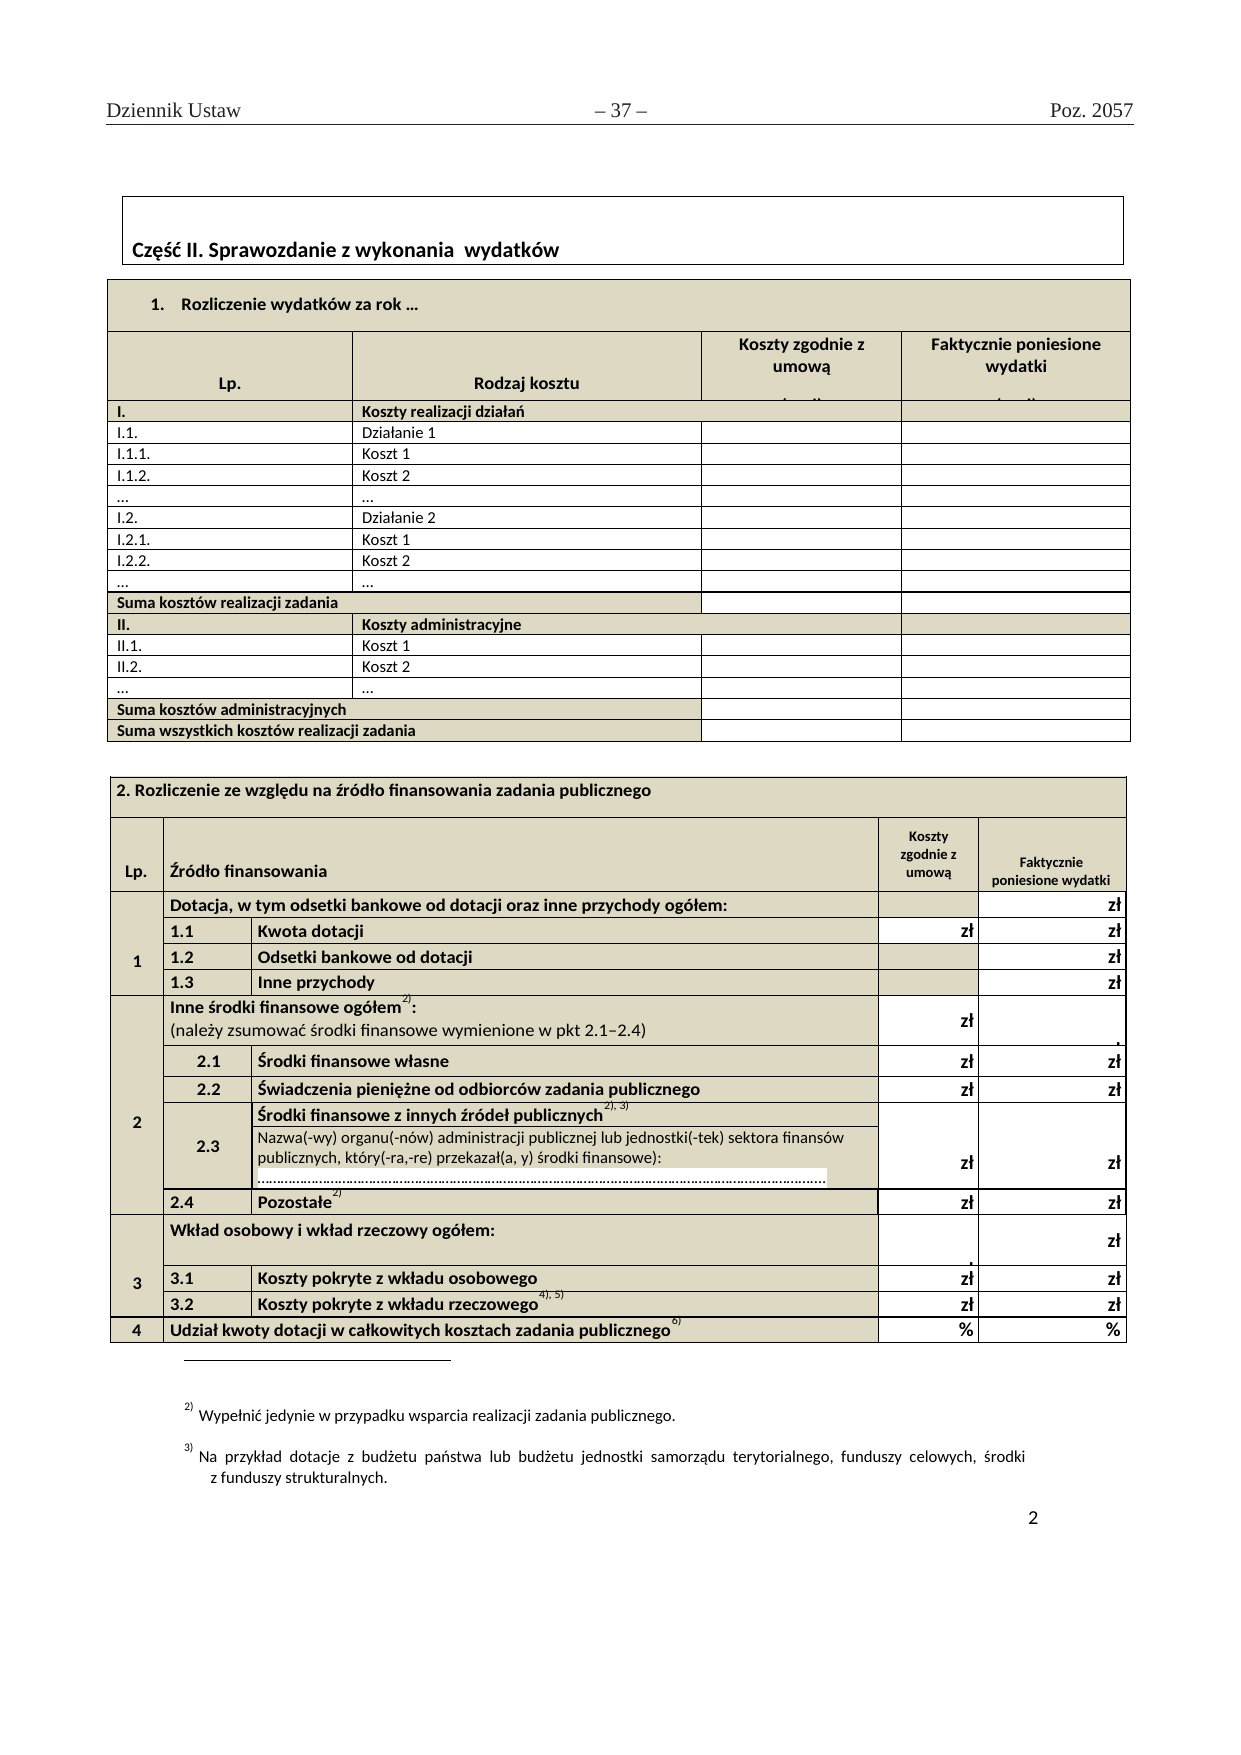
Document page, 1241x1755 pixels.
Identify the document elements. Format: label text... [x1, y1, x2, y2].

table_cell Faktycznie poniesione wydatki (w zł) [902, 332, 1130, 400]
table_cell zł [879, 1046, 978, 1076]
table_cell zł [879, 918, 978, 943]
table_cell Inne przychody [252, 970, 878, 995]
text 2) Wypełnić jedynie w przypadku wsparcia realizacji zadania publicznego. [184, 1403, 1147, 1426]
table_cell Suma wszystkich kosztów realizacji zadania [108, 720, 701, 741]
table_cell Koszt 1 [353, 444, 701, 464]
table_cell II.2. [108, 656, 352, 677]
table_cell [702, 529, 901, 549]
table_header 2. Rozliczenie ze względu na źródło finansowania zadania publicznego [111, 778, 1126, 817]
table_cell … [108, 678, 352, 698]
table_cell 3.2 [164, 1292, 251, 1316]
table_cell zł [979, 918, 1125, 943]
table_cell I.1.2. [108, 465, 352, 485]
table_cell % [879, 1318, 978, 1342]
table_cell [902, 507, 1130, 528]
table_cell zł [879, 1077, 978, 1102]
table_cell [702, 422, 901, 442]
table_cell Koszty realizacji działań [353, 401, 901, 421]
table_cell zł [979, 944, 1125, 969]
table_cell zł [979, 996, 1125, 1045]
table_cell [879, 892, 978, 917]
table_cell Środki finansowe własne [252, 1046, 878, 1076]
table_cell % [979, 1318, 1126, 1342]
table_cell Koszt 2 [353, 656, 701, 677]
table_cell zł [879, 1215, 978, 1265]
table_cell [902, 635, 1130, 655]
table_cell Koszty pokryte z wkładu osobowego [252, 1266, 878, 1291]
table_cell … [353, 678, 701, 698]
table_cell Rodzaj kosztu [353, 332, 701, 400]
table_cell Pozostałe2) [252, 1190, 877, 1214]
table_cell … [108, 486, 352, 506]
table_cell zł [979, 892, 1125, 917]
table_cell II. [108, 614, 352, 634]
table_cell Koszty pokryte z wkładu rzeczowego4), 5) [252, 1292, 878, 1316]
table_cell [702, 444, 901, 464]
table_header 1. Rozliczenie wydatków za rok … [108, 280, 1130, 331]
table_cell Koszt 2 [353, 465, 701, 485]
table_cell 3 [111, 1215, 163, 1316]
table_cell zł [979, 1266, 1126, 1291]
table_cell Środki finansowe z innych źródeł publicznych2), 3) [253, 1103, 878, 1126]
table_cell [902, 614, 1130, 634]
table_cell Faktycznie poniesione wydatki [979, 818, 1126, 891]
table_cell zł [979, 1046, 1125, 1076]
table_cell Dotacja, w tym odsetki bankowe od dotacji oraz inne przychody ogółem: [164, 892, 878, 917]
table_cell [902, 678, 1130, 698]
table_cell [902, 486, 1130, 506]
table_cell 2.3 [164, 1103, 251, 1188]
table_cell zł [979, 1190, 1125, 1214]
table_cell zł [879, 1266, 978, 1291]
table_cell [702, 593, 901, 613]
table_cell 2 [111, 996, 163, 1214]
table_cell [879, 970, 978, 995]
table_cell zł [979, 1103, 1125, 1188]
table_cell zł [879, 1103, 978, 1188]
table_cell [902, 529, 1130, 549]
table_cell [702, 486, 901, 506]
table_cell [702, 656, 901, 677]
table_cell I.2.1. [108, 529, 352, 549]
table_cell [902, 593, 1130, 613]
table_cell zł [879, 1190, 978, 1214]
table_cell zł [879, 996, 978, 1045]
table_cell Lp. [111, 818, 163, 891]
table_cell [902, 571, 1130, 591]
text 3) Na przykład dotacje z budżetu państwa lub budżetu jednostki samorządu terytorialnego, funduszy celowych, środki z funduszy strukturalnych. [184, 1446, 1030, 1487]
table_cell zł [979, 970, 1125, 995]
table_cell … [353, 571, 701, 591]
table_cell [902, 444, 1130, 464]
table_cell … [108, 571, 352, 591]
table_cell 2.2 [164, 1077, 251, 1102]
table_cell Udział kwoty dotacji w całkowitych kosztach zadania publicznego6) [164, 1318, 878, 1342]
table_cell 1.2 [164, 944, 251, 969]
table_cell Koszty zgodnie z umową [879, 818, 978, 891]
table_cell I.2.2. [108, 550, 352, 570]
table_cell Koszty administracyjne [353, 614, 901, 634]
table_cell Świadczenia pieniężne od odbiorców zadania publicznego [252, 1077, 878, 1102]
table_cell Suma kosztów administracyjnych [108, 699, 701, 719]
table_cell 1 [111, 892, 163, 995]
table_cell [702, 465, 901, 485]
table_cell Koszty zgodnie z umową (w zł) [702, 332, 901, 400]
table_cell Działanie 2 [353, 507, 701, 528]
table_cell … [353, 486, 701, 506]
table_cell 1.3 [164, 970, 251, 995]
table_cell zł [879, 1292, 978, 1316]
table_cell Kwota dotacji [252, 918, 878, 943]
table_cell 3.1 [164, 1266, 251, 1291]
table_cell [902, 401, 1130, 421]
text Część II. Sprawozdanie z wykonania wydatków [132, 236, 1123, 262]
table_cell [902, 720, 1130, 741]
table_cell Odsetki bankowe od dotacji [252, 944, 878, 969]
table_cell Lp. [108, 332, 352, 400]
table_cell I.1. [108, 422, 352, 442]
table_cell [702, 720, 901, 741]
table_cell [902, 550, 1130, 570]
table_cell zł [979, 1215, 1126, 1265]
table_cell Suma kosztów realizacji zadania [108, 593, 701, 613]
table_cell [702, 699, 901, 719]
table_cell zł [979, 1077, 1125, 1102]
table_cell 2.1 [164, 1046, 251, 1076]
table_cell [902, 699, 1130, 719]
table_cell I. [108, 401, 352, 421]
table_cell [902, 422, 1130, 442]
table_cell [879, 944, 978, 969]
table_cell 4 [111, 1318, 163, 1342]
table_cell [702, 571, 901, 591]
table_cell [702, 550, 901, 570]
table_cell II.1. [108, 635, 352, 655]
table_cell [702, 507, 901, 528]
table_cell Źródło finansowania [164, 818, 878, 891]
table_cell [902, 656, 1130, 677]
table_cell [902, 465, 1130, 485]
table_cell 1.1 [164, 918, 251, 943]
table_cell Nazwa(-wy) organu(-nów) administracji publicznej lub jednostki(-tek) sektora finansów publicznych, który(-ra,-re) przekazał(a, y) środki finansowe): ……………………………………………………………………………………………………………………………….... [253, 1127, 878, 1188]
table_cell Koszt 1 [353, 529, 701, 549]
table_cell [702, 678, 901, 698]
table_cell 2.4 [164, 1190, 251, 1214]
table_cell [702, 635, 901, 655]
table_cell Koszt 2 [353, 550, 701, 570]
table_cell I.2. [108, 507, 352, 528]
table_cell Wkład osobowy i wkład rzeczowy ogółem: (należy zsumować środki finansowe wymienione w pkt 3.1 i 3.2) [164, 1215, 878, 1265]
table_cell zł [979, 1292, 1126, 1316]
table_cell Koszt 1 [353, 635, 701, 655]
table_cell Działanie 1 [353, 422, 701, 442]
table_cell I.1.1. [108, 444, 352, 464]
table_cell Inne środki finansowe ogółem2): (należy zsumować środki finansowe wymienione w pkt 2.1–2.4) [164, 996, 878, 1045]
